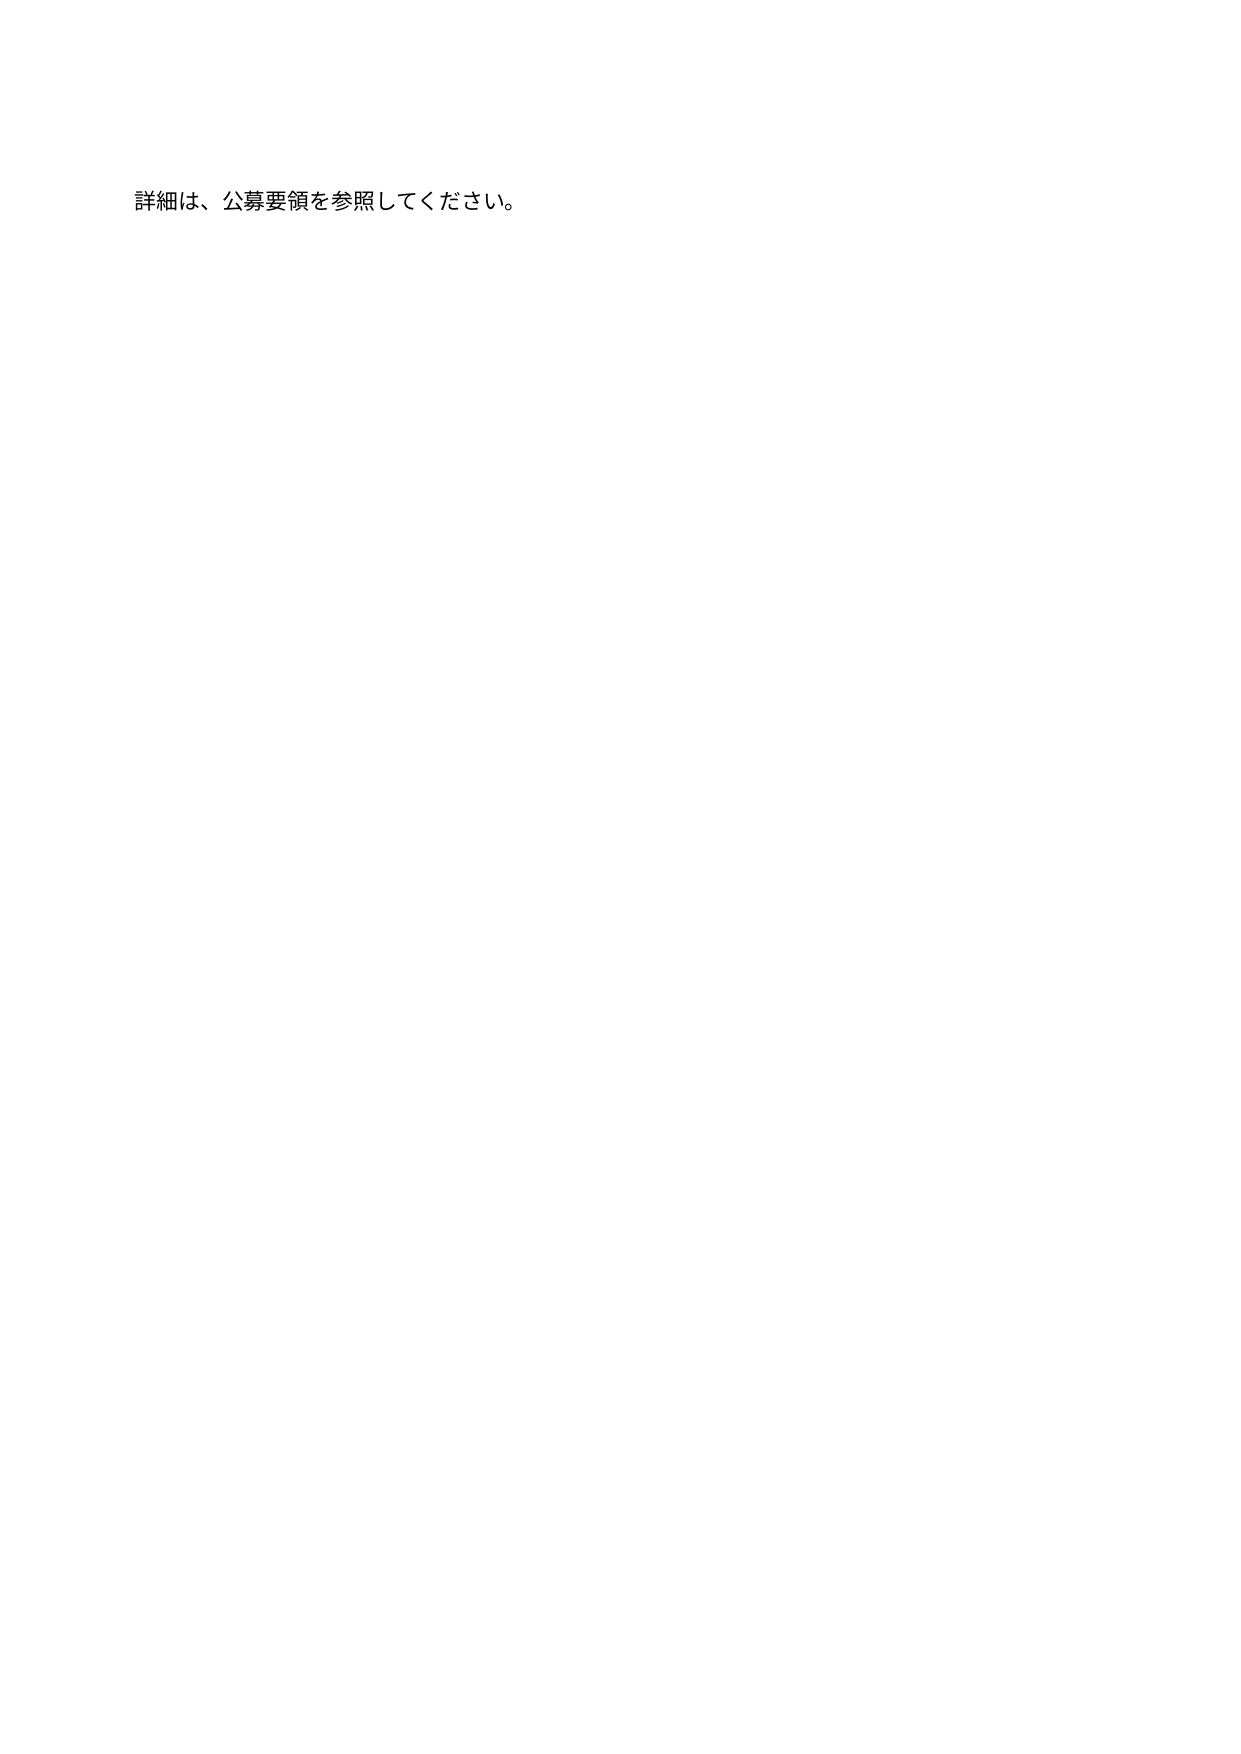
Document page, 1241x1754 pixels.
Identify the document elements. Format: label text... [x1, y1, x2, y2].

text 詳細は、公募要領を参照してください。 [112, 158, 1128, 221]
